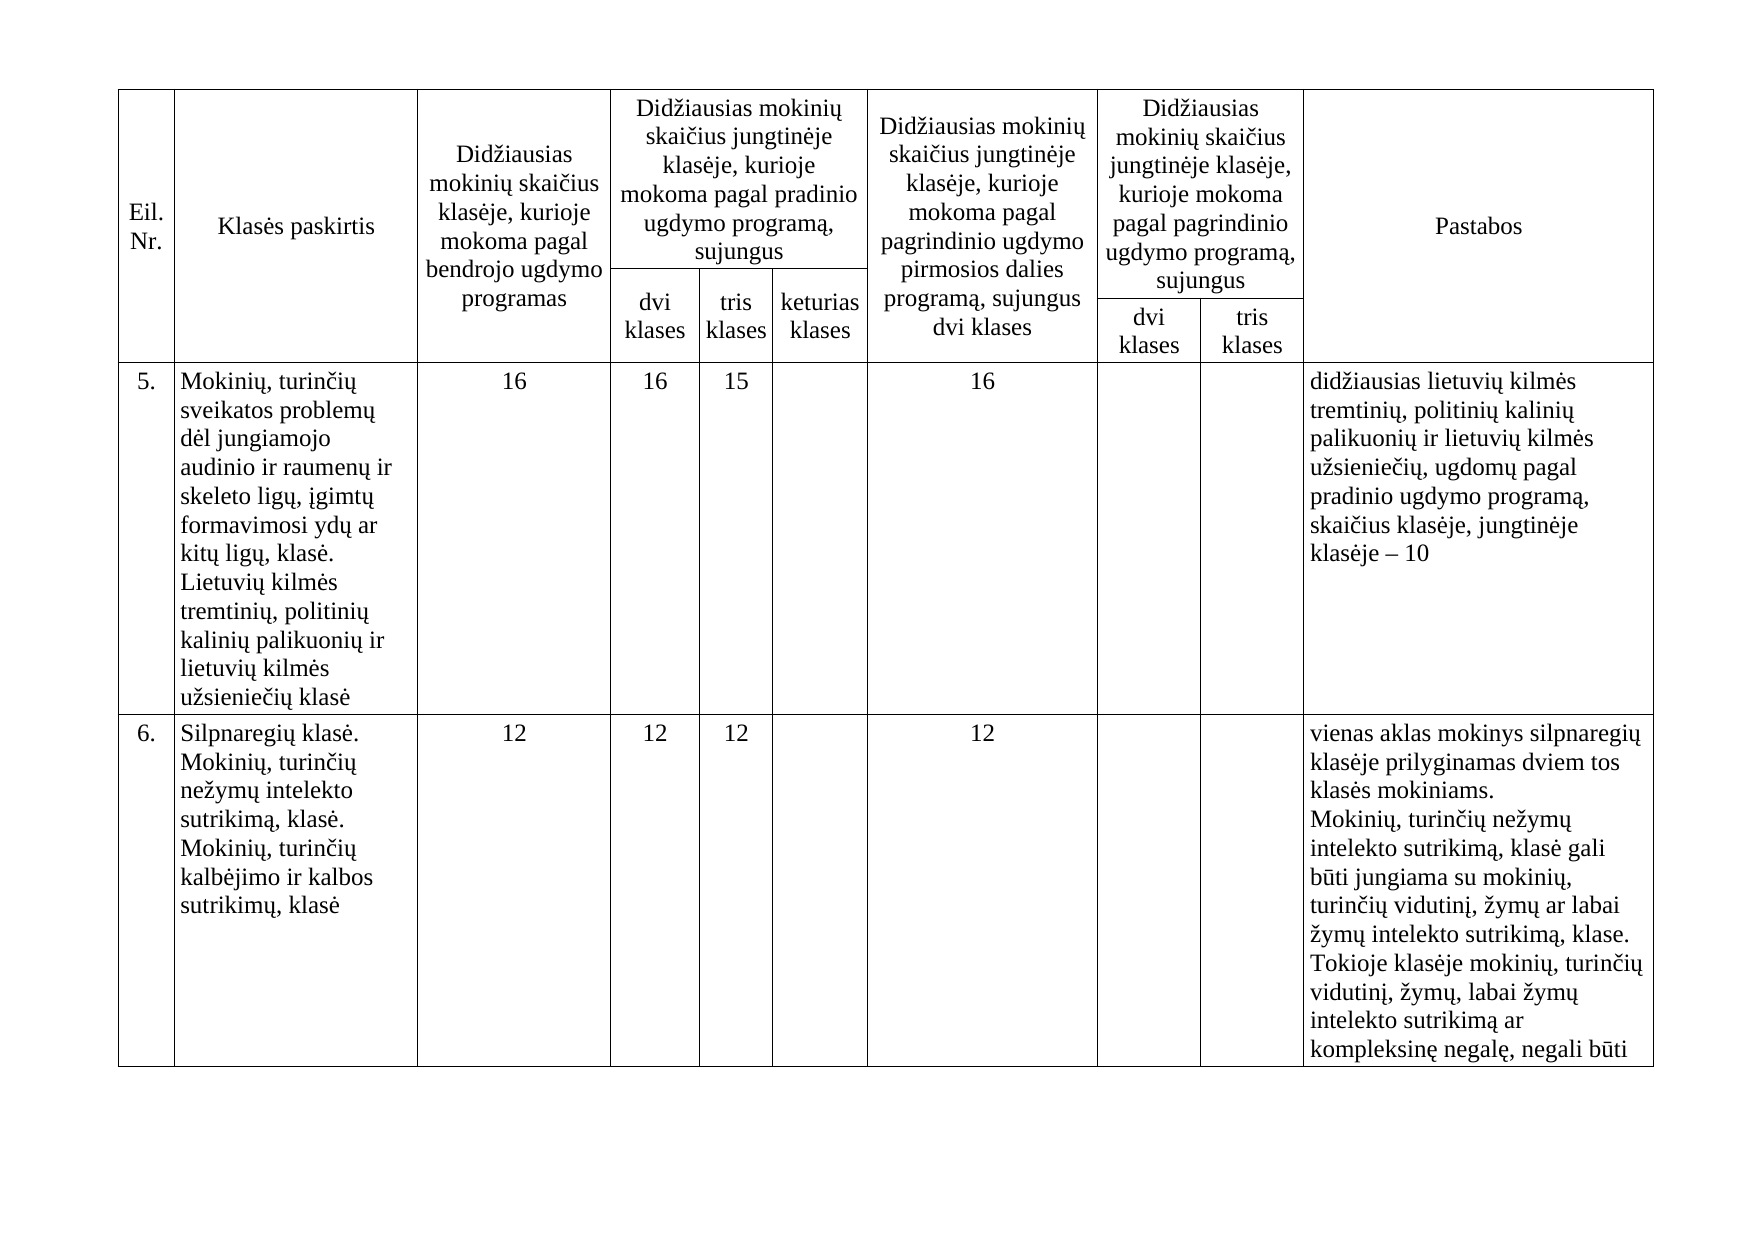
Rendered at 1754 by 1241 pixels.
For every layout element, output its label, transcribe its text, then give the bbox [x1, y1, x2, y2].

table_cell 12 [418, 715, 610, 1066]
table_cell [1098, 363, 1200, 714]
table_header Klasės paskirtis [175, 90, 417, 362]
table_cell tris klases [700, 269, 772, 362]
table_cell 5. [119, 363, 174, 714]
table_cell 16 [418, 363, 610, 714]
table_cell 16 [868, 363, 1097, 714]
table_header Eil. Nr. [119, 90, 174, 362]
table_cell keturias klases [773, 269, 867, 362]
table_cell [773, 715, 867, 1066]
table_header Didžiausias mokinių skaičius jungtinėje klasėje, kurioje mokoma pagal pagrindinio ugdymo programą, sujungus [1098, 90, 1303, 298]
table_header Didžiausias mokinių skaičius jungtinėje klasėje, kurioje mokoma pagal pagrindinio ugdymo pirmosios dalies programą, sujungus dvi klases [868, 90, 1097, 362]
table_cell tris klases [1201, 299, 1303, 362]
table_cell 12 [700, 715, 772, 1066]
table_cell [1098, 715, 1200, 1066]
table_cell 12 [868, 715, 1097, 1066]
table_cell dvi klases [1098, 299, 1200, 362]
table_cell 12 [611, 715, 699, 1066]
table_cell dvi klases [611, 269, 699, 362]
table_cell [773, 363, 867, 714]
table_header Didžiausias mokinių skaičius klasėje, kurioje mokoma pagal bendrojo ugdymo programas [418, 90, 610, 362]
table_header Pastabos [1304, 90, 1653, 362]
table_header Didžiausias mokinių skaičius jungtinėje klasėje, kurioje mokoma pagal pradinio ugdymo programą, sujungus [611, 90, 867, 268]
table_cell [1201, 363, 1303, 714]
table_cell Mokinių, turinčių sveikatos problemų dėl jungiamojo audinio ir raumenų ir skeleto ligų, įgimtų formavimosi ydų ar kitų ligų, klasė. Lietuvių kilmės tremtinių, politinių kalinių palikuonių ir lietuvių kilmės užsieniečių klasė [175, 363, 417, 714]
table_cell 15 [700, 363, 772, 714]
table_cell 16 [611, 363, 699, 714]
table_cell Silpnaregių klasė. Mokinių, turinčių nežymų intelekto sutrikimą, klasė. Mokinių, turinčių kalbėjimo ir kalbos sutrikimų, klasė [175, 715, 417, 1066]
table_cell [1201, 715, 1303, 1066]
table_cell 6. [119, 715, 174, 1066]
table_cell vienas aklas mokinys silpnaregių klasėje prilyginamas dviem tos klasės mokiniams. Mokinių, turinčių nežymų intelekto sutrikimą, klasė gali būti jungiama su mokinių, turinčių vidutinį, žymų ar labai žymų intelekto sutrikimą, klase. Tokioje klasėje mokinių, turinčių vidutinį, žymų, labai žymų intelekto sutrikimą ar kompleksinę negalę, negali būti [1304, 715, 1653, 1066]
table_cell didžiausias lietuvių kilmės tremtinių, politinių kalinių palikuonių ir lietuvių kilmės užsieniečių, ugdomų pagal pradinio ugdymo programą, skaičius klasėje, jungtinėje klasėje – 10 [1304, 363, 1653, 714]
